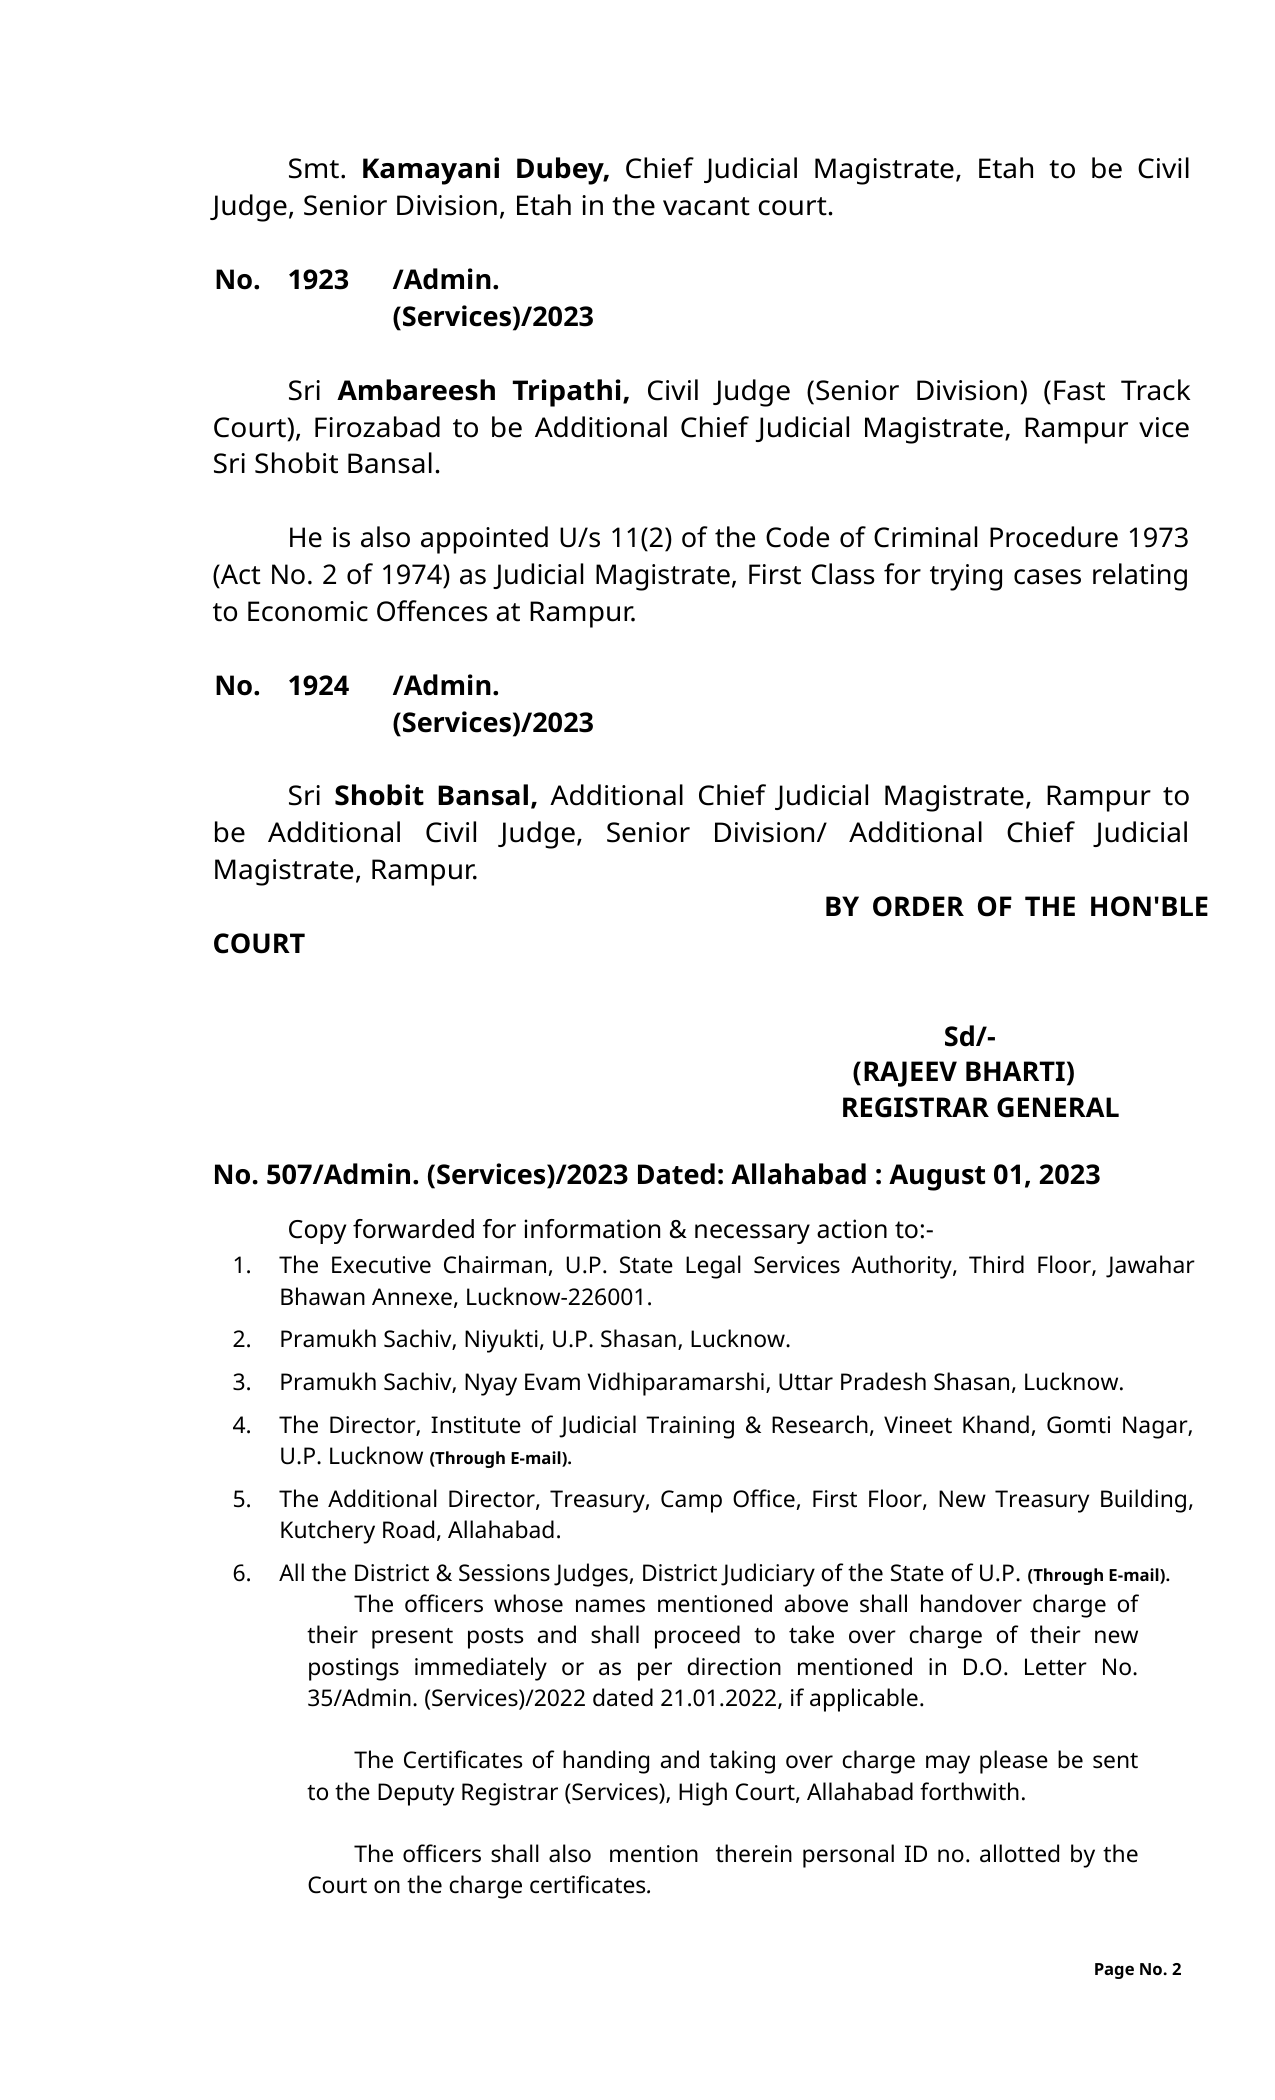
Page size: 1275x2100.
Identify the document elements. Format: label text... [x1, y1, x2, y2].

table_header 1924 [276, 666, 381, 740]
text REGISTRAR GENERAL [215, 1089, 1181, 1126]
table_cell All the District & Sessions Judges, District Judiciary of the State of U.P. (Through E-mail). The officers whose names mentioned above shall handover charge of their present posts and shall proceed to take over charge of their new postings immediately or as per direction mentioned in D.O. Letter No. 35/Admin. (Services)/2022 dated 21.01.2022, if applicable. The Certificates of handing and taking over charge may please be sent to the Deputy Registrar (Services), High Court, Allahabad forthwith. The officers shall also mention therein personal ID no. allotted by the Court on the charge certificates. [273, 1551, 1201, 1906]
table_header /Admin. (Services)/2023 [381, 666, 718, 740]
table_cell The Director, Institute of Judicial Training & Research, Vineet Khand, Gomti Nagar, U.P. Lucknow (Through E-mail). [273, 1403, 1201, 1477]
text BY ORDER OF THE HON'BLE COURT [212, 887, 1209, 961]
text Copy forwarded for information & necessary action to:- [212, 1217, 1181, 1244]
table_cell [227, 1318, 273, 1360]
text No. 507/Admin. (Services)/2023 Dated: Allahabad : August 01, 2023 [62, 1163, 1181, 1190]
table_cell Pramukh Sachiv, Nyay Evam Vidhiparamarshi, Uttar Pradesh Shasan, Lucknow. [273, 1360, 1201, 1403]
table_cell Pramukh Sachiv, Niyukti, U.P. Shasan, Lucknow. [273, 1318, 1201, 1360]
table_cell [227, 1403, 273, 1477]
text Sri Ambareesh Tripathi, Civil Judge (Senior Division) (Fast Track Court), Firozabad to be Additional Chief Judicial Magistrate, Rampur vice Sri Shobit Bansal. [212, 371, 1191, 482]
text Sd/- [212, 988, 1181, 1052]
table_header [227, 1244, 273, 1318]
text Sri Shobit Bansal, Additional Chief Judicial Magistrate, Rampur to be Additional Civil Judge, Senior Division/ Additional Chief Judicial Magistrate, Rampur. [212, 777, 1191, 887]
table_cell The Additional Director, Treasury, Camp Office, First Floor, New Treasury Building, Kutchery Road, Allahabad. [273, 1477, 1201, 1551]
table_cell [227, 1360, 273, 1403]
text He is also appointed U/s 11(2) of the Code of Criminal Procedure 1973 (Act No. 2 of 1974) as Judicial Magistrate, First Class for trying cases relating to Economic Offences at Rampur. [212, 519, 1191, 629]
table_header /Admin. (Services)/2023 [381, 261, 718, 334]
table_header 1923 [276, 261, 381, 334]
table_header No. [203, 666, 276, 740]
text Smt. Kamayani Dubey, Chief Judicial Magistrate, Etah to be Civil Judge, Senior Division, Etah in the vacant court. [212, 150, 1191, 224]
table_header The Executive Chairman, U.P. State Legal Services Authority, Third Floor, Jawahar Bhawan Annexe, Lucknow-226001. [273, 1244, 1201, 1318]
text (RAJEEV BHARTI) [175, 1052, 1209, 1089]
table_header No. [203, 261, 276, 334]
table_cell [227, 1551, 273, 1906]
table_cell [227, 1477, 273, 1551]
